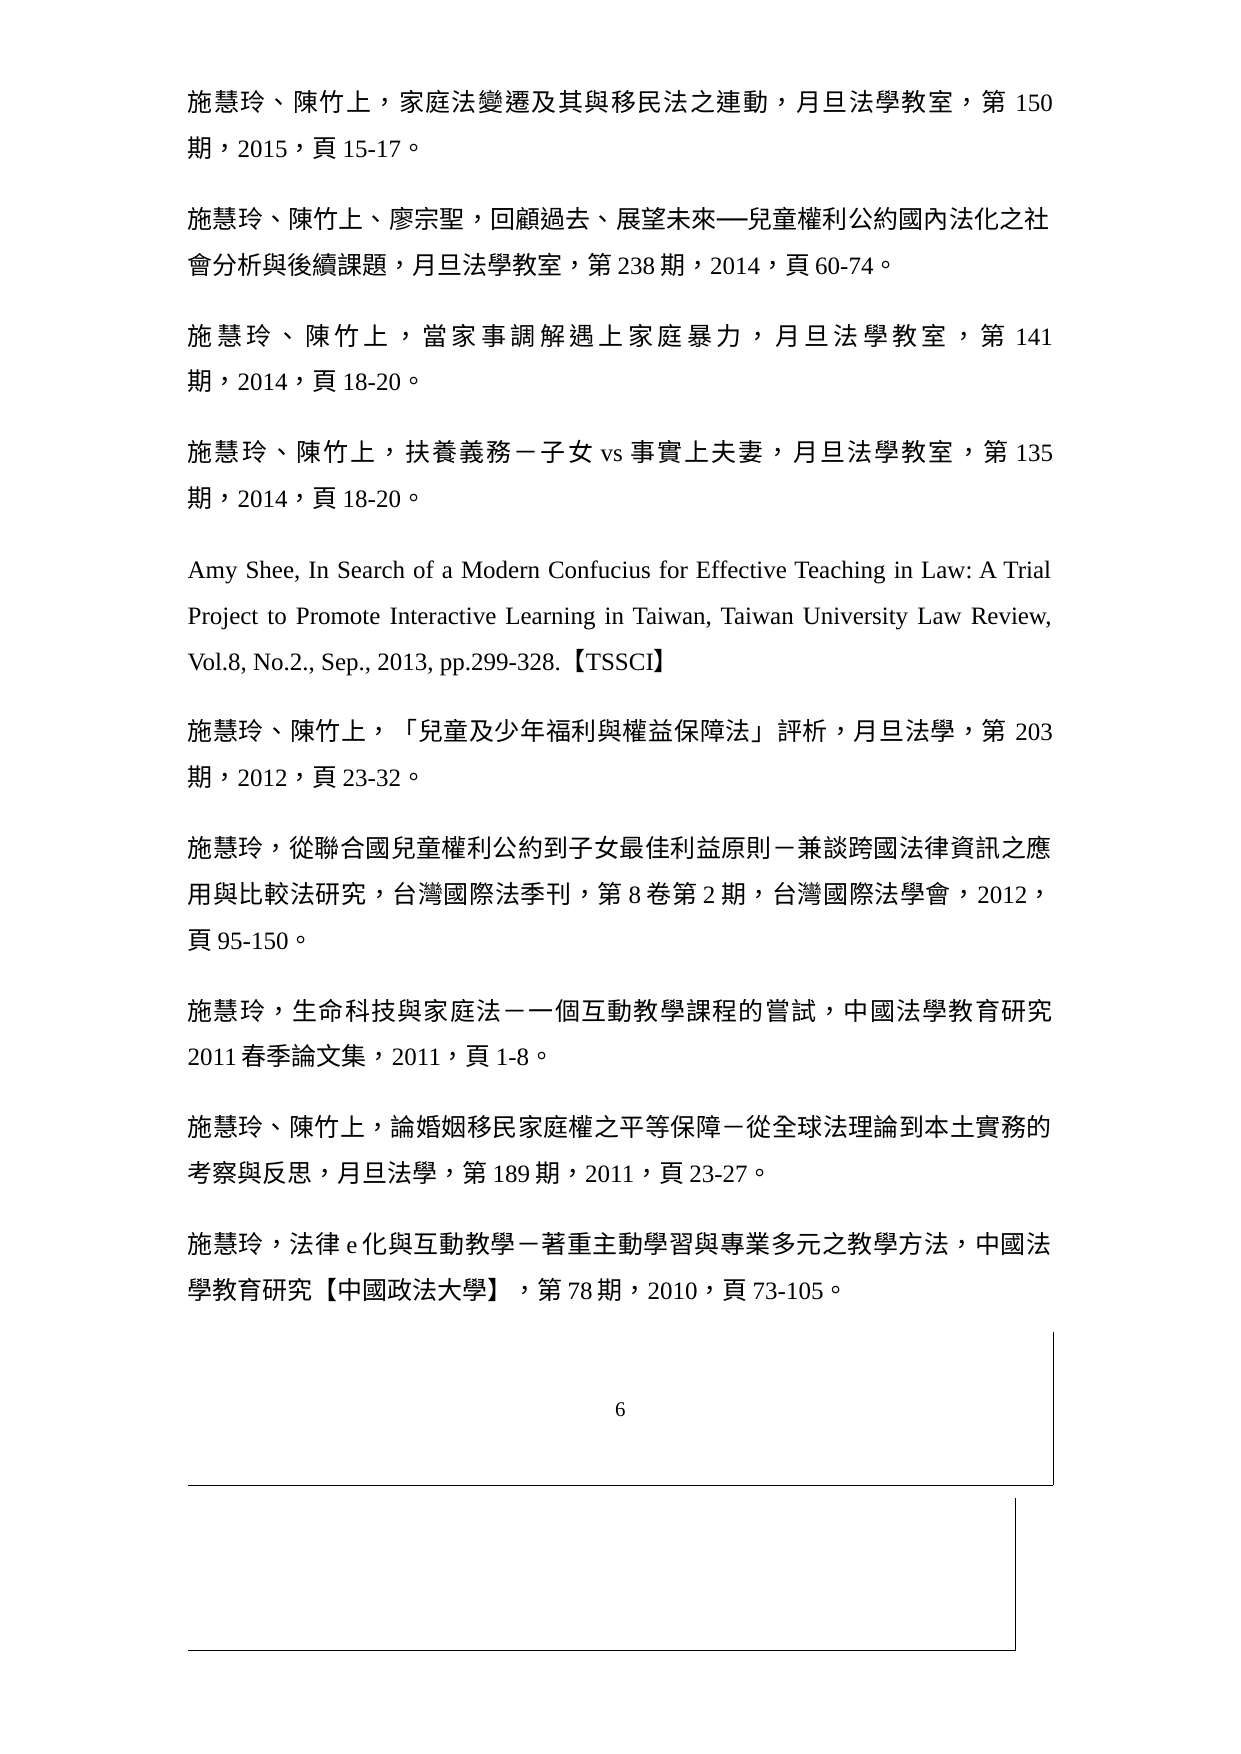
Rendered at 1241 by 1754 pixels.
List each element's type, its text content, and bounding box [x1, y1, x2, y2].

text 施慧玲、陳竹上，當家事調解遇上家庭暴力，月旦法學教室，第141期，2014，頁18-20。 [187, 308, 1053, 400]
text 施慧玲、陳竹上，論婚姻移民家庭權之平等保障－從全球法理論到本土實務的考察與反思，月旦法學，第189期，2011，頁23-27。 [187, 1100, 1053, 1192]
text 施慧玲，法律e化與互動教學－著重主動學習與專業多元之教學方法，中國法學教育研究【中國政法大學】，第78期，2010，頁73-105。 [187, 1217, 1053, 1308]
text 施慧玲，生命科技與家庭法－一個互動教學課程的嘗試，中國法學教育研究2011春季論文集，2011，頁1-8。 [187, 983, 1053, 1075]
text 施慧玲、陳竹上，家庭法變遷及其與移民法之連動，月旦法學教室，第150期，2015，頁15-17。 [187, 75, 1053, 167]
text 施慧玲、陳竹上、廖宗聖，回顧過去、展望未來──兒童權利公約國內法化之社會分析與後續課題，月旦法學教室，第238期，2014，頁60-74。 [187, 192, 1053, 283]
text 施慧玲、陳竹上，扶養義務－子女vs事實上夫妻，月旦法學教室，第135期，2014，頁18-20。 [187, 425, 1053, 517]
text 施慧玲，從聯合國兒童權利公約到子女最佳利益原則－兼談跨國法律資訊之應用與比較法研究，台灣國際法季刊，第8卷第2期，台灣國際法學會，2012，頁95-150。 [187, 821, 1053, 958]
text 施慧玲、陳竹上，「兒童及少年福利與權益保障法」評析，月旦法學，第203期，2012，頁23-32。 [187, 704, 1053, 796]
text Amy Shee, In Search of a Modern Confucius for Effective Teaching in Law: A Trial Project to Promote Interactive Learning in Taiwan, Taiwan University Law Review, Vol.8, No.2., Sep., 2013, pp.299-328.【TSSCI】 [187, 542, 1053, 679]
